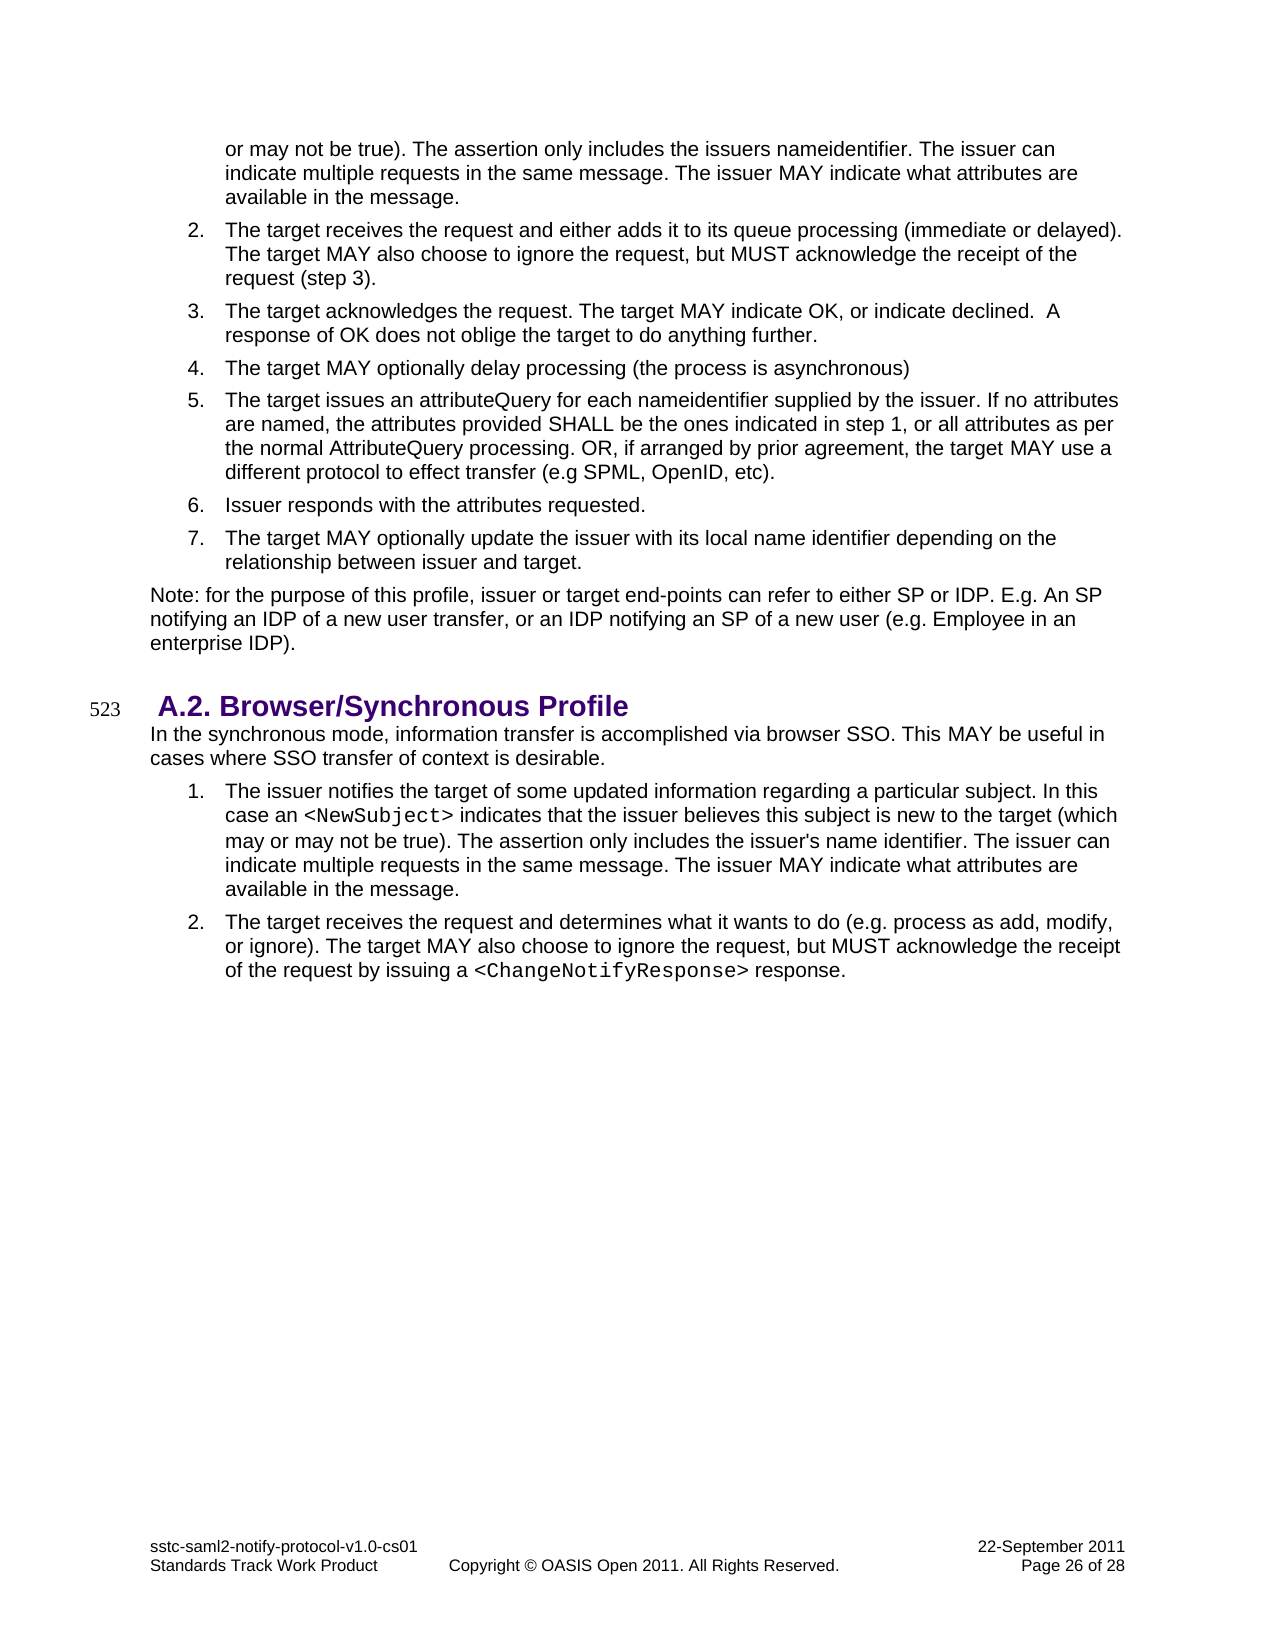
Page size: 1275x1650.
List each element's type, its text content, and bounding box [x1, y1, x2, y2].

list The target MAY optionally delay processing (the process is asynchronous) [187, 355, 1125, 379]
list The target receives the request and either adds it to its queue processing (immediate or delayed). The target MAY also choose to ignore the request, but MUST acknowledge the receipt of the request (step 3). [187, 218, 1125, 289]
subtitle Browser/Synchronous Profile [157, 689, 1125, 722]
text In the synchronous mode, information transfer is accomplished via browser SSO. This MAY be useful in cases where SSO transfer of context is desirable. [150, 722, 1125, 770]
list The target issues an attributeQuery for each nameidentifier supplied by the issuer. If no attributes are named, the attributes provided SHALL be the ones indicated in step 1, or all attributes as per the normal AttributeQuery processing. OR, if arranged by prior agreement, the target MAY use a different protocol to effect transfer (e.g SPML, OpenID, etc). [187, 388, 1125, 484]
list The target acknowledges the request. The target MAY indicate OK, or indicate declined. A response of OK does not oblige the target to do anything further. [187, 298, 1125, 346]
text Note: for the purpose of this profile, issuer or target end-points can refer to either SP or IDP. E.g. An SP notifying an IDP of a new user transfer, or an IDP notifying an SP of a new user (e.g. Employee in an enterprise IDP). [150, 583, 1125, 655]
list Issuer responds with the attributes requested. [187, 493, 1125, 517]
list The issuer notifies the target of some updated information regarding a particular subject. In this case an <NewSubject> indicates that the issuer believes this subject is new to the target (which may or may not be true). The assertion only includes the issuer's name identifier. The issuer can indicate multiple requests in the same message. The issuer MAY indicate what attributes are available in the message. [187, 779, 1125, 901]
list The target receives the request and determines what it wants to do (e.g. process as add, modify, or ignore). The target MAY also choose to ignore the request, but MUST acknowledge the receipt of the request by issuing a <ChangeNotifyResponse> response. [187, 910, 1125, 983]
list or may not be true). The assertion only includes the issuers nameidentifier. The issuer can indicate multiple requests in the same message. The issuer MAY indicate what attributes are available in the message. [187, 137, 1125, 209]
list The target MAY optionally update the issuer with its local name identifier depending on the relationship between issuer and target. [187, 526, 1125, 574]
